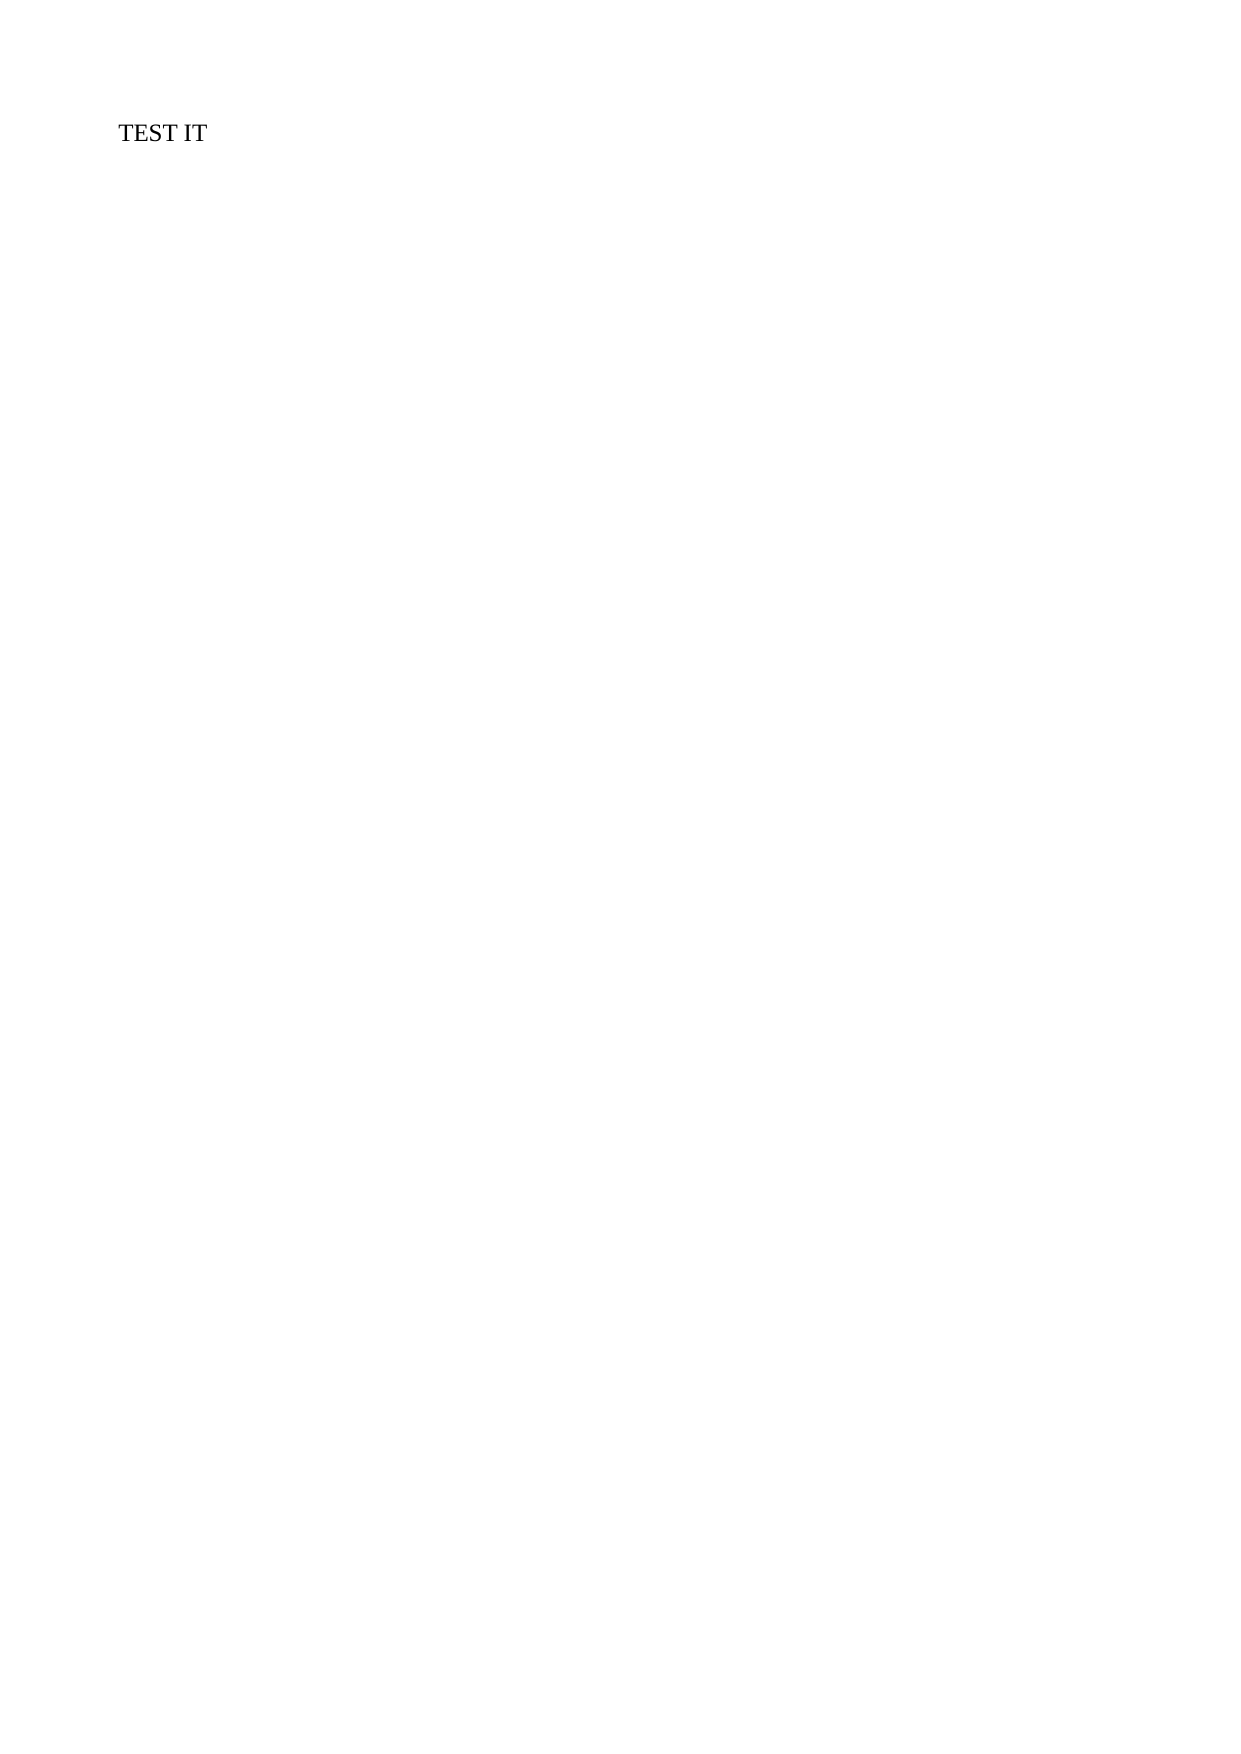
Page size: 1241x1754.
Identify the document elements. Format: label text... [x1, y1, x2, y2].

text TEST IT [118, 118, 1122, 147]
